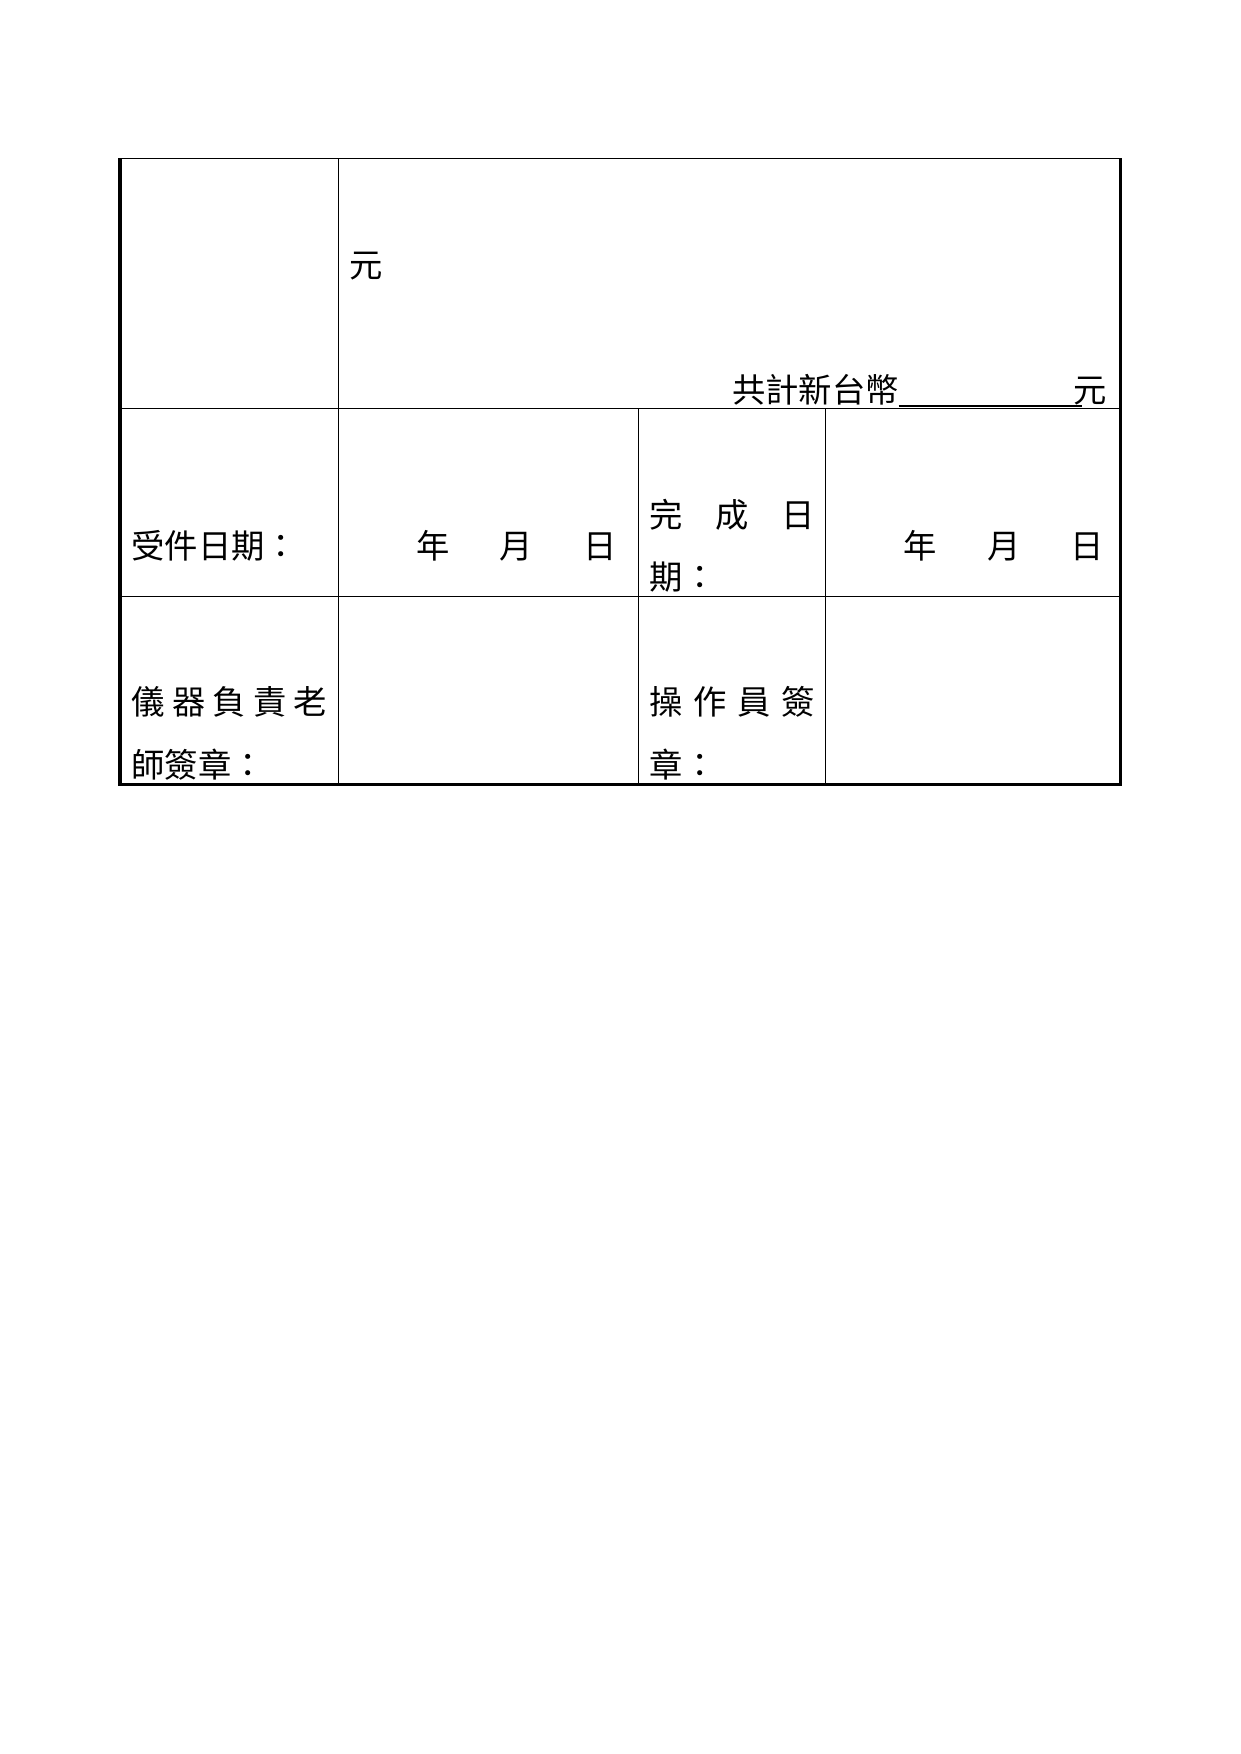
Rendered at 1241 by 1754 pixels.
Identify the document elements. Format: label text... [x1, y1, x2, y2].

table_cell 儀器負責老師簽章： [122, 597, 338, 783]
table_cell [339, 597, 638, 783]
table_cell [826, 597, 1119, 783]
table_cell 受件日期： [122, 409, 338, 596]
table_cell 年 月 日 [826, 409, 1119, 596]
table_cell 操作員簽章： [639, 597, 825, 783]
table_cell 年 月 日 [339, 409, 638, 596]
table_cell [122, 159, 338, 408]
table_cell 完成日期： [639, 409, 825, 596]
table_cell 元 共計新台幣 元 [339, 159, 1119, 408]
